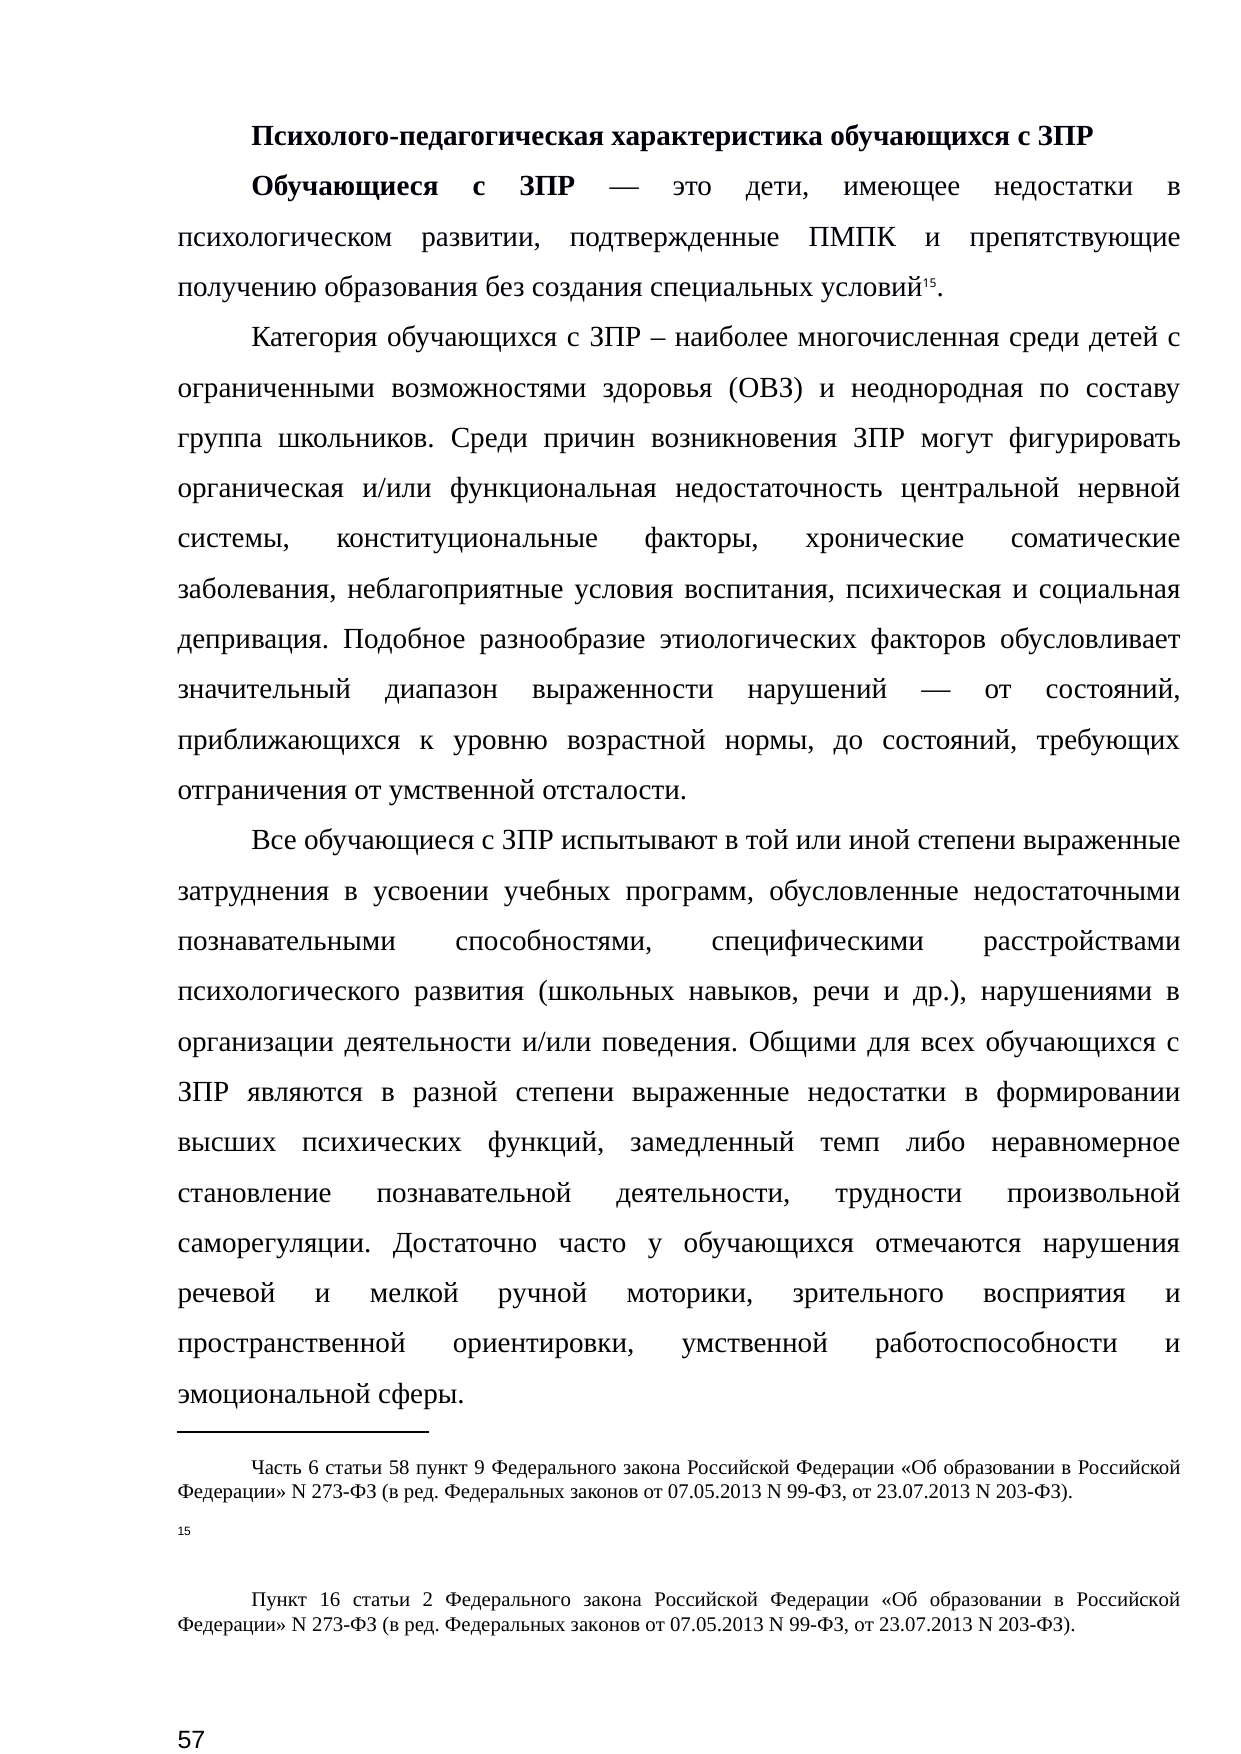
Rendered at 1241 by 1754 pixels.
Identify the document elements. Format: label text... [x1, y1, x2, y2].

text Все обучающиеся с ЗПР испытывают в той или иной степени выраженные затруднения в усвоении учебных программ, обусловленные недостаточными познавательными способностями, специфическими расстройствами психологического развития (школьных навыков, речи и др.), нарушениями в организации деятельности и/или поведения. Общими для всех обучающихся с ЗПР являются в разной степени выраженные недостатки в формировании высших психических функций, замедленный темп либо неравномерное становление познавательной деятельности, трудности произвольной саморегуляции. Достаточно часто у обучающихся отмечаются нарушения речевой и мелкой ручной моторики, зрительного восприятия и пространственной ориентировки, умственной работоспособности и эмоциональной сферы. [177, 822, 1181, 1409]
text Психолого-педагогическая характеристика обучающихся с ЗПР [177, 118, 1181, 152]
text Пункт 16 статьи 2 Федерального закона Российской Федерации «Об образовании в Российской Федерации» N 273-ФЗ (в ред. Федеральных законов от 07.05.2013 N 99-ФЗ, от 23.07.2013 N 203-ФЗ). [177, 1516, 1181, 1636]
text Часть 6 статьи 58 пункт 9 Федерального закона Российской Федерации «Об образовании в Российской Федерации» N 273-ФЗ (в ред. Федеральных законов от 07.05.2013 N 99-ФЗ, от 23.07.2013 N 203-ФЗ). [177, 1451, 1181, 1503]
text Категория обучающихся с ЗПР – наиболее многочисленная среди детей с ограниченными возможностями здоровья (ОВЗ) и неоднородная по составу группа школьников. Среди причин возникновения ЗПР могут фигурировать органическая и/или функциональная недостаточность центральной нервной системы, конституциональные факторы, хронические соматические заболевания, неблагоприятные условия воспитания, психическая и социальная депривация. Подобное разнообразие этиологических факторов обусловливает значительный диапазон выраженности нарушений — от состояний, приближающихся к уровню возрастной нормы, до состояний, требующих отграничения от умственной отсталости. [177, 319, 1181, 806]
text Обучающиеся с ЗПР — это дети, имеющее недостатки в психологическом развитии, подтвержденные ПМПК и препятствующие получению образования без создания специальных условий. [177, 168, 1181, 303]
